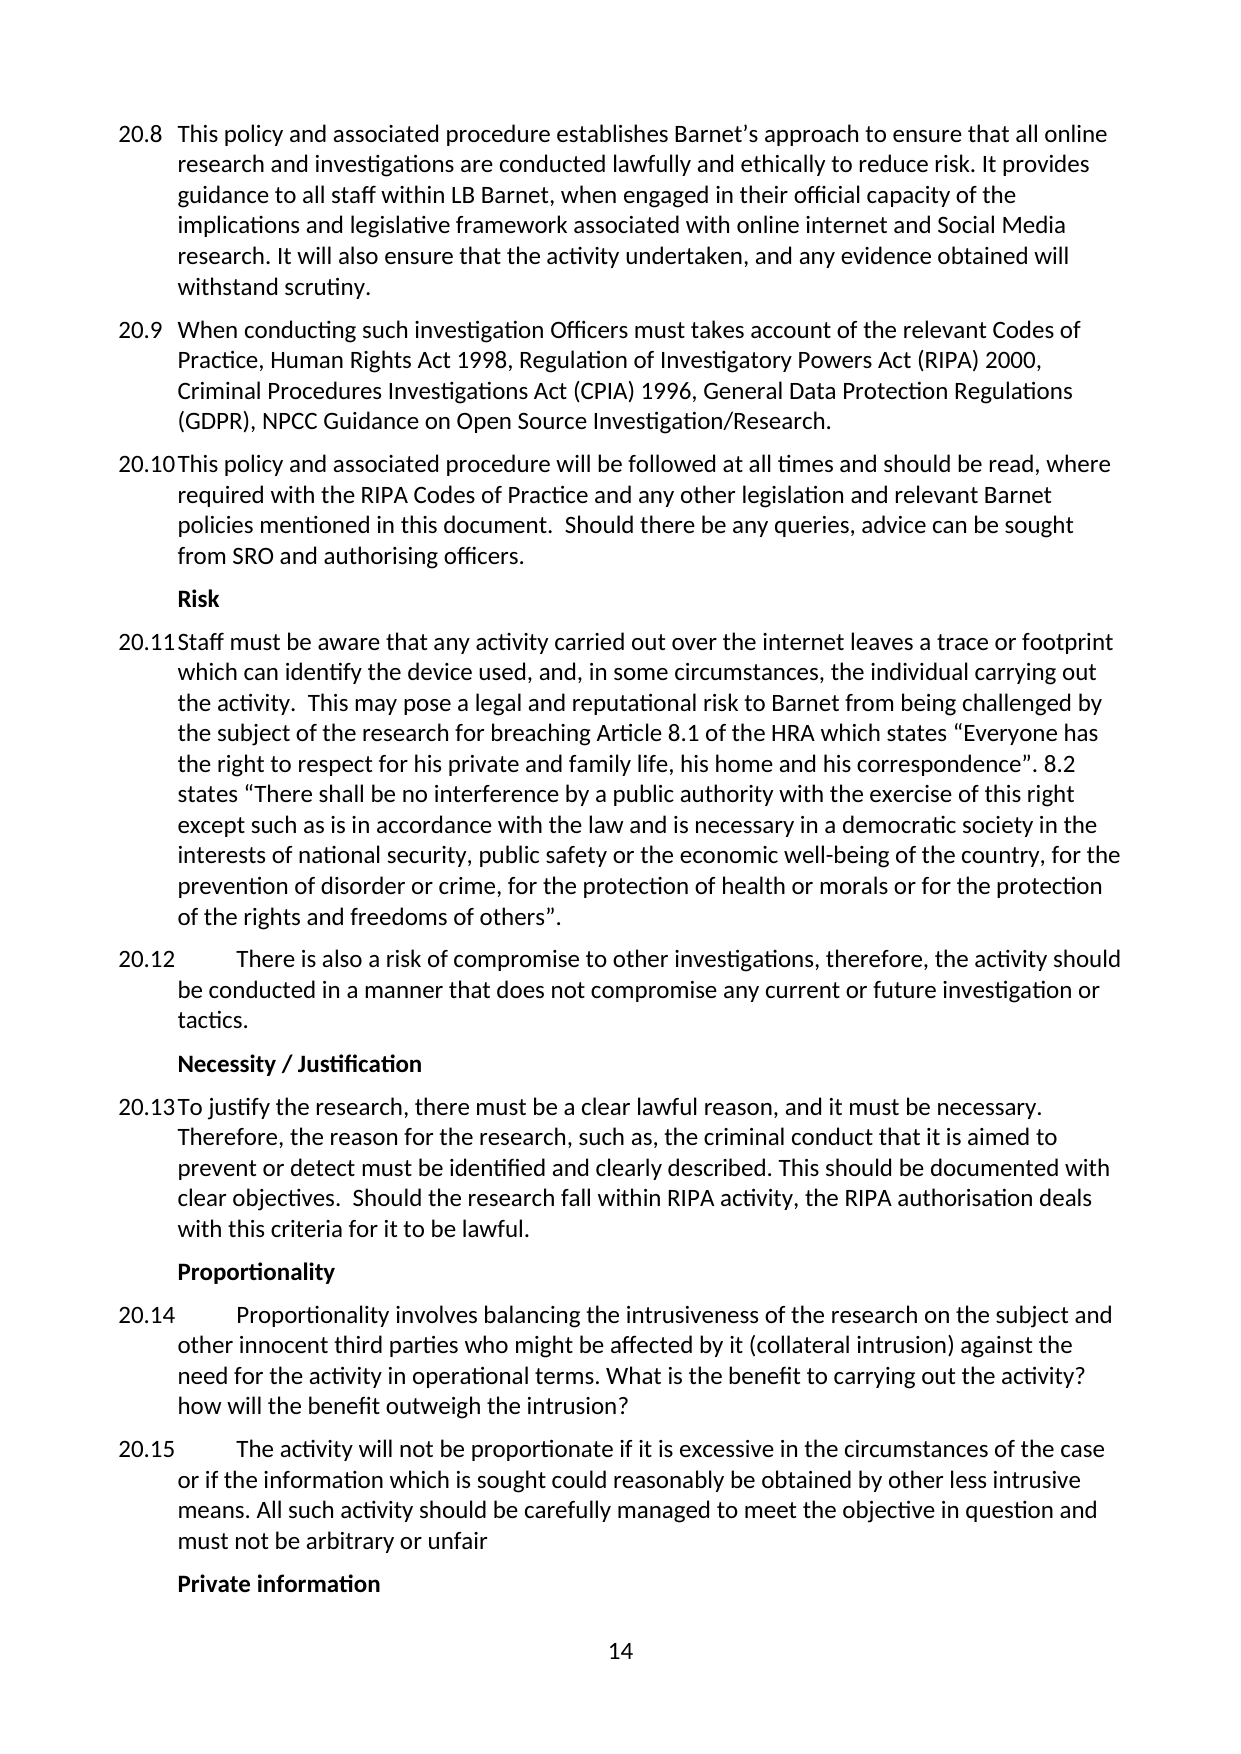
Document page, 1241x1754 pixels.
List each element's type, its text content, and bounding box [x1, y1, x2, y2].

text Risk [118, 583, 1122, 613]
text 20.15 The activity will not be proportionate if it is excessive in the circumstances of the case or if the information which is sought could reasonably be obtained by other less intrusive means. All such activity should be carefully managed to meet the objective in question and must not be arbitrary or unfair [118, 1433, 1122, 1556]
text 20.8 This policy and associated procedure establishes Barnet’s approach to ensure that all online research and investigations are conducted lawfully and ethically to reduce risk. It provides guidance to all staff within LB Barnet, when engaged in their official capacity of the implications and legislative framework associated with online internet and Social Media research. It will also ensure that the activity undertaken, and any evidence obtained will withstand scrutiny. [118, 118, 1122, 301]
text 20.9 When conducting such investigation Officers must takes account of the relevant Codes of Practice, Human Rights Act 1998, Regulation of Investigatory Powers Act (RIPA) 2000, Criminal Procedures Investigations Act (CPIA) 1996, General Data Protection Regulations (GDPR), NPCC Guidance on Open Source Investigation/Research. [118, 314, 1122, 436]
text 20.13 To justify the research, there must be a clear lawful reason, and it must be necessary. Therefore, the reason for the research, such as, the criminal conduct that it is aimed to prevent or detect must be identified and clearly described. This should be documented with clear objectives. Should the research fall within RIPA activity, the RIPA authorisation deals with this criteria for it to be lawful. [118, 1091, 1122, 1243]
text 20.10 This policy and associated procedure will be followed at all times and should be read, where required with the RIPA Codes of Practice and any other legislation and relevant Barnet policies mentioned in this document. Should there be any queries, advice can be sought from SRO and authorising officers. [118, 448, 1122, 570]
text 20.12 There is also a risk of compromise to other investigations, therefore, the activity should be conducted in a manner that does not compromise any current or future investigation or tactics. [118, 944, 1122, 1035]
text 20.11 Staff must be aware that any activity carried out over the internet leaves a trace or footprint which can identify the device used, and, in some circumstances, the individual carrying out the activity. This may pose a legal and reputational risk to Barnet from being challenged by the subject of the research for breaching Article 8.1 of the HRA which states “Everyone has the right to respect for his private and family life, his home and his correspondence”. 8.2 states “There shall be no interference by a public authority with the exercise of this right except such as is in accordance with the law and is necessary in a democratic society in the interests of national security, public safety or the economic well-being of the country, for the prevention of disorder or crime, for the protection of health or morals or for the protection of the rights and freedoms of others”. [118, 626, 1122, 931]
text Private information [118, 1568, 1122, 1598]
text 20.14 Proportionality involves balancing the intrusiveness of the research on the subject and other innocent third parties who might be affected by it (collateral intrusion) against the need for the activity in operational terms. What is the benefit to carrying out the activity? how will the benefit outweigh the intrusion? [118, 1299, 1122, 1421]
text Proportionality [118, 1256, 1122, 1286]
text Necessity / Justification [118, 1048, 1122, 1078]
